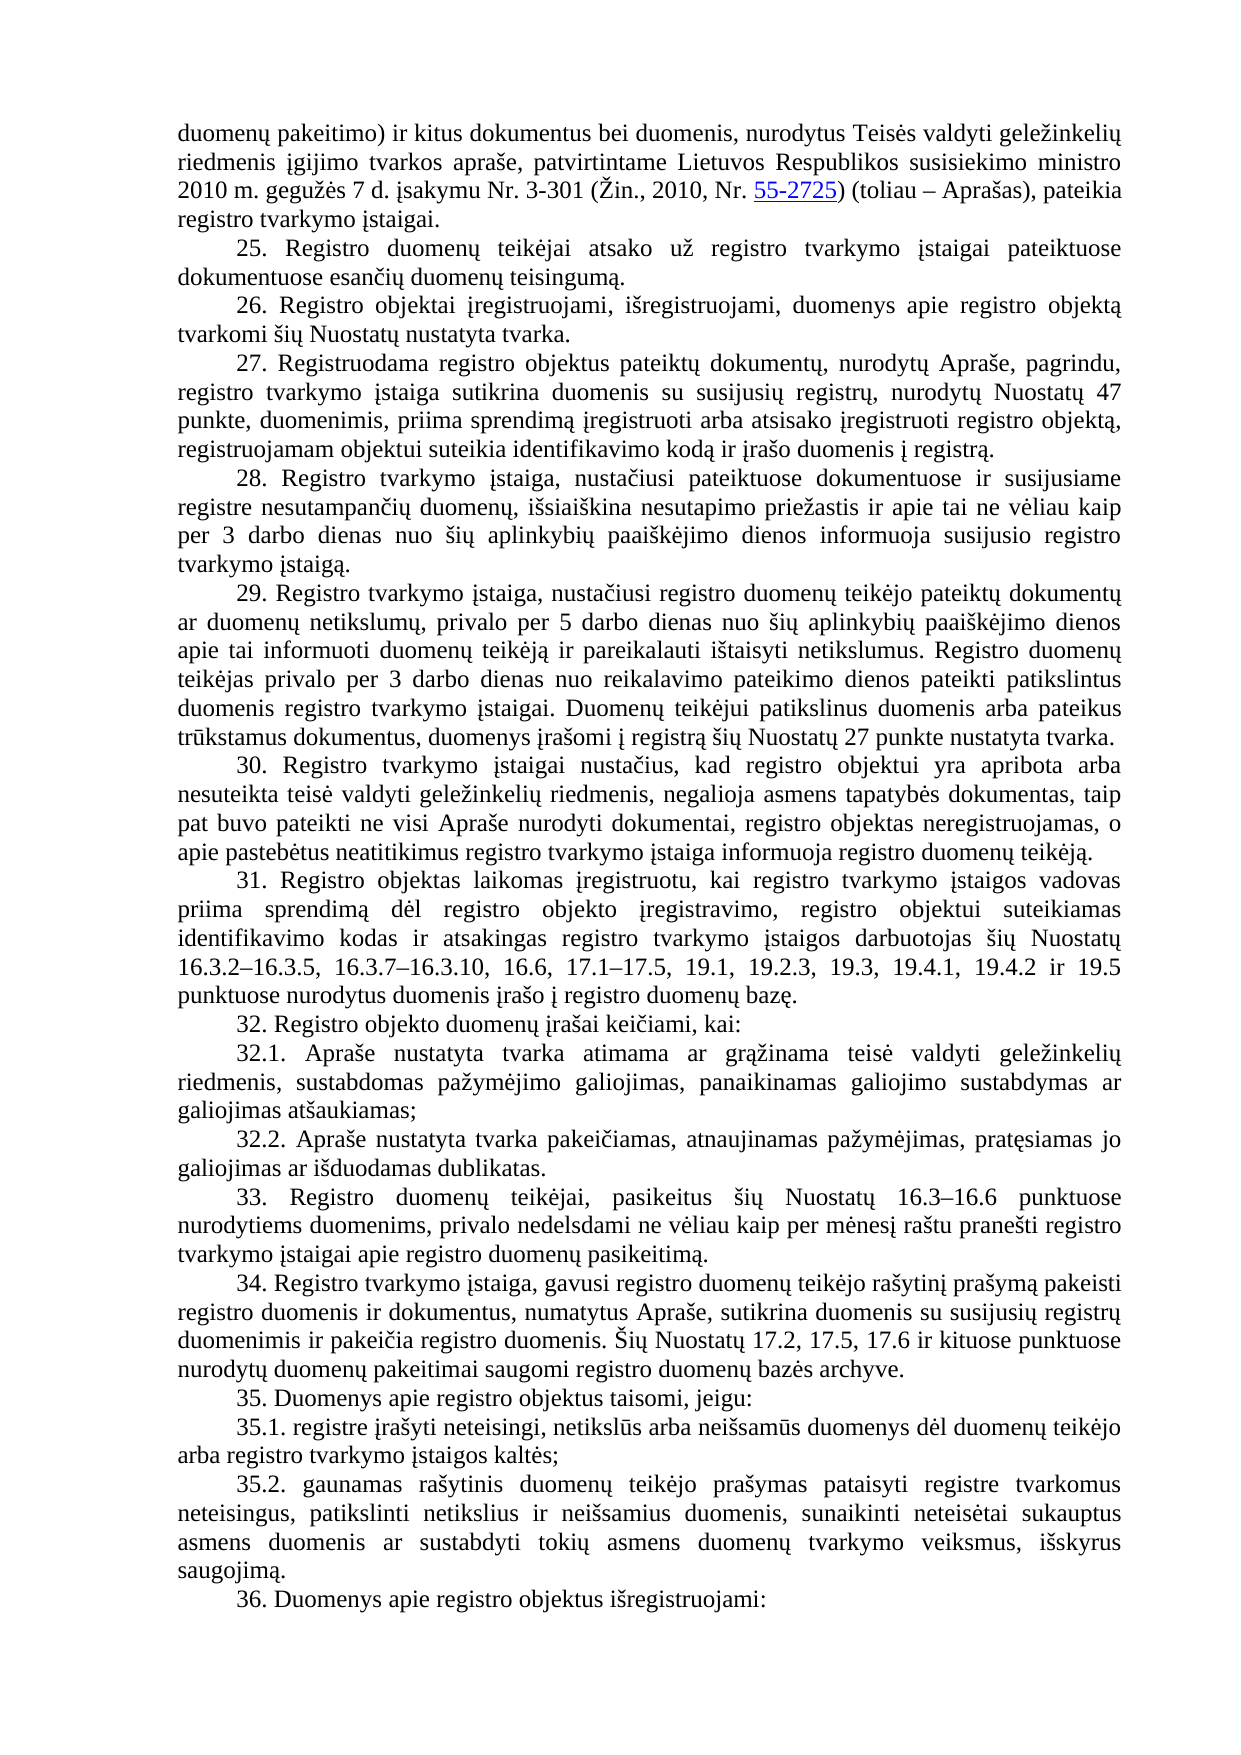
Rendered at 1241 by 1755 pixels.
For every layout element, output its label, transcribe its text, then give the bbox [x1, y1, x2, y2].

text 32.1. Apraše nustatyta tvarka atimama ar grąžinama teisė valdyti geležinkelių riedmenis, sustabdomas pažymėjimo galiojimas, panaikinamas galiojimo sustabdymas ar galiojimas atšaukiamas; [177, 1038, 1122, 1124]
text 27. Registruodama registro objektus pateiktų dokumentų, nurodytų Apraše, pagrindu, registro tvarkymo įstaiga sutikrina duomenis su susijusių registrų, nurodytų Nuostatų 47 punkte, duomenimis, priima sprendimą įregistruoti arba atsisako įregistruoti registro objektą, registruojamam objektui suteikia identifikavimo kodą ir įrašo duomenis į registrą. [177, 348, 1122, 463]
text 30. Registro tvarkymo įstaigai nustačius, kad registro objektui yra apribota arba nesuteikta teisė valdyti geležinkelių riedmenis, negalioja asmens tapatybės dokumentas, taip pat buvo pateikti ne visi Apraše nurodyti dokumentai, registro objektas neregistruojamas, o apie pastebėtus neatitikimus registro tvarkymo įstaiga informuoja registro duomenų teikėją. [177, 751, 1122, 866]
text 35.1. registre įrašyti neteisingi, netikslūs arba neišsamūs duomenys dėl duomenų teikėjo arba registro tvarkymo įstaigos kaltės; [177, 1412, 1122, 1469]
text 34. Registro tvarkymo įstaiga, gavusi registro duomenų teikėjo rašytinį prašymą pakeisti registro duomenis ir dokumentus, numatytus Apraše, sutikrina duomenis su susijusių registrų duomenimis ir pakeičia registro duomenis. Šių Nuostatų 17.2, 17.5, 17.6 ir kituose punktuose nurodytų duomenų pakeitimai saugomi registro duomenų bazės archyve. [177, 1268, 1122, 1383]
text 32. Registro objekto duomenų įrašai keičiami, kai: [177, 1009, 1122, 1038]
text duomenų pakeitimo) ir kitus dokumentus bei duomenis, nurodytus Teisės valdyti geležinkelių riedmenis įgijimo tvarkos apraše, patvirtintame Lietuvos Respublikos susisiekimo ministro 2010 m. gegužės 7 d. įsakymu Nr. 3-301 (Žin., 2010, Nr. 55-2725) (toliau – Aprašas), pateikia registro tvarkymo įstaigai. [177, 118, 1122, 233]
text 33. Registro duomenų teikėjai, pasikeitus šių Nuostatų 16.3–16.6 punktuose nurodytiems duomenims, privalo nedelsdami ne vėliau kaip per mėnesį raštu pranešti registro tvarkymo įstaigai apie registro duomenų pasikeitimą. [177, 1182, 1122, 1268]
text 28. Registro tvarkymo įstaiga, nustačiusi pateiktuose dokumentuose ir susijusiame registre nesutampančių duomenų, išsiaiškina nesutapimo priežastis ir apie tai ne vėliau kaip per 3 darbo dienas nuo šių aplinkybių paaiškėjimo dienos informuoja susijusio registro tvarkymo įstaigą. [177, 463, 1122, 578]
text 31. Registro objektas laikomas įregistruotu, kai registro tvarkymo įstaigos vadovas priima sprendimą dėl registro objekto įregistravimo, registro objektui suteikiamas identifikavimo kodas ir atsakingas registro tvarkymo įstaigos darbuotojas šių Nuostatų 16.3.2–16.3.5, 16.3.7–16.3.10, 16.6, 17.1–17.5, 19.1, 19.2.3, 19.3, 19.4.1, 19.4.2 ir 19.5 punktuose nurodytus duomenis įrašo į registro duomenų bazę. [177, 866, 1122, 1009]
text 29. Registro tvarkymo įstaiga, nustačiusi registro duomenų teikėjo pateiktų dokumentų ar duomenų netikslumų, privalo per 5 darbo dienas nuo šių aplinkybių paaiškėjimo dienos apie tai informuoti duomenų teikėją ir pareikalauti ištaisyti netikslumus. Registro duomenų teikėjas privalo per 3 darbo dienas nuo reikalavimo pateikimo dienos pateikti patikslintus duomenis registro tvarkymo įstaigai. Duomenų teikėjui patikslinus duomenis arba pateikus trūkstamus dokumentus, duomenys įrašomi į registrą šių Nuostatų 27 punkte nustatyta tvarka. [177, 578, 1122, 751]
text 35.2. gaunamas rašytinis duomenų teikėjo prašymas pataisyti registre tvarkomus neteisingus, patikslinti netikslius ir neišsamius duomenis, sunaikinti neteisėtai sukauptus asmens duomenis ar sustabdyti tokių asmens duomenų tvarkymo veiksmus, išskyrus saugojimą. [177, 1469, 1122, 1584]
text 36. Duomenys apie registro objektus išregistruojami: [177, 1584, 1122, 1613]
text 25. Registro duomenų teikėjai atsako už registro tvarkymo įstaigai pateiktuose dokumentuose esančių duomenų teisingumą. [177, 233, 1122, 291]
text 32.2. Apraše nustatyta tvarka pakeičiamas, atnaujinamas pažymėjimas, pratęsiamas jo galiojimas ar išduodamas dublikatas. [177, 1124, 1122, 1182]
text 35. Duomenys apie registro objektus taisomi, jeigu: [177, 1383, 1122, 1412]
text 26. Registro objektai įregistruojami, išregistruojami, duomenys apie registro objektą tvarkomi šių Nuostatų nustatyta tvarka. [177, 291, 1122, 348]
